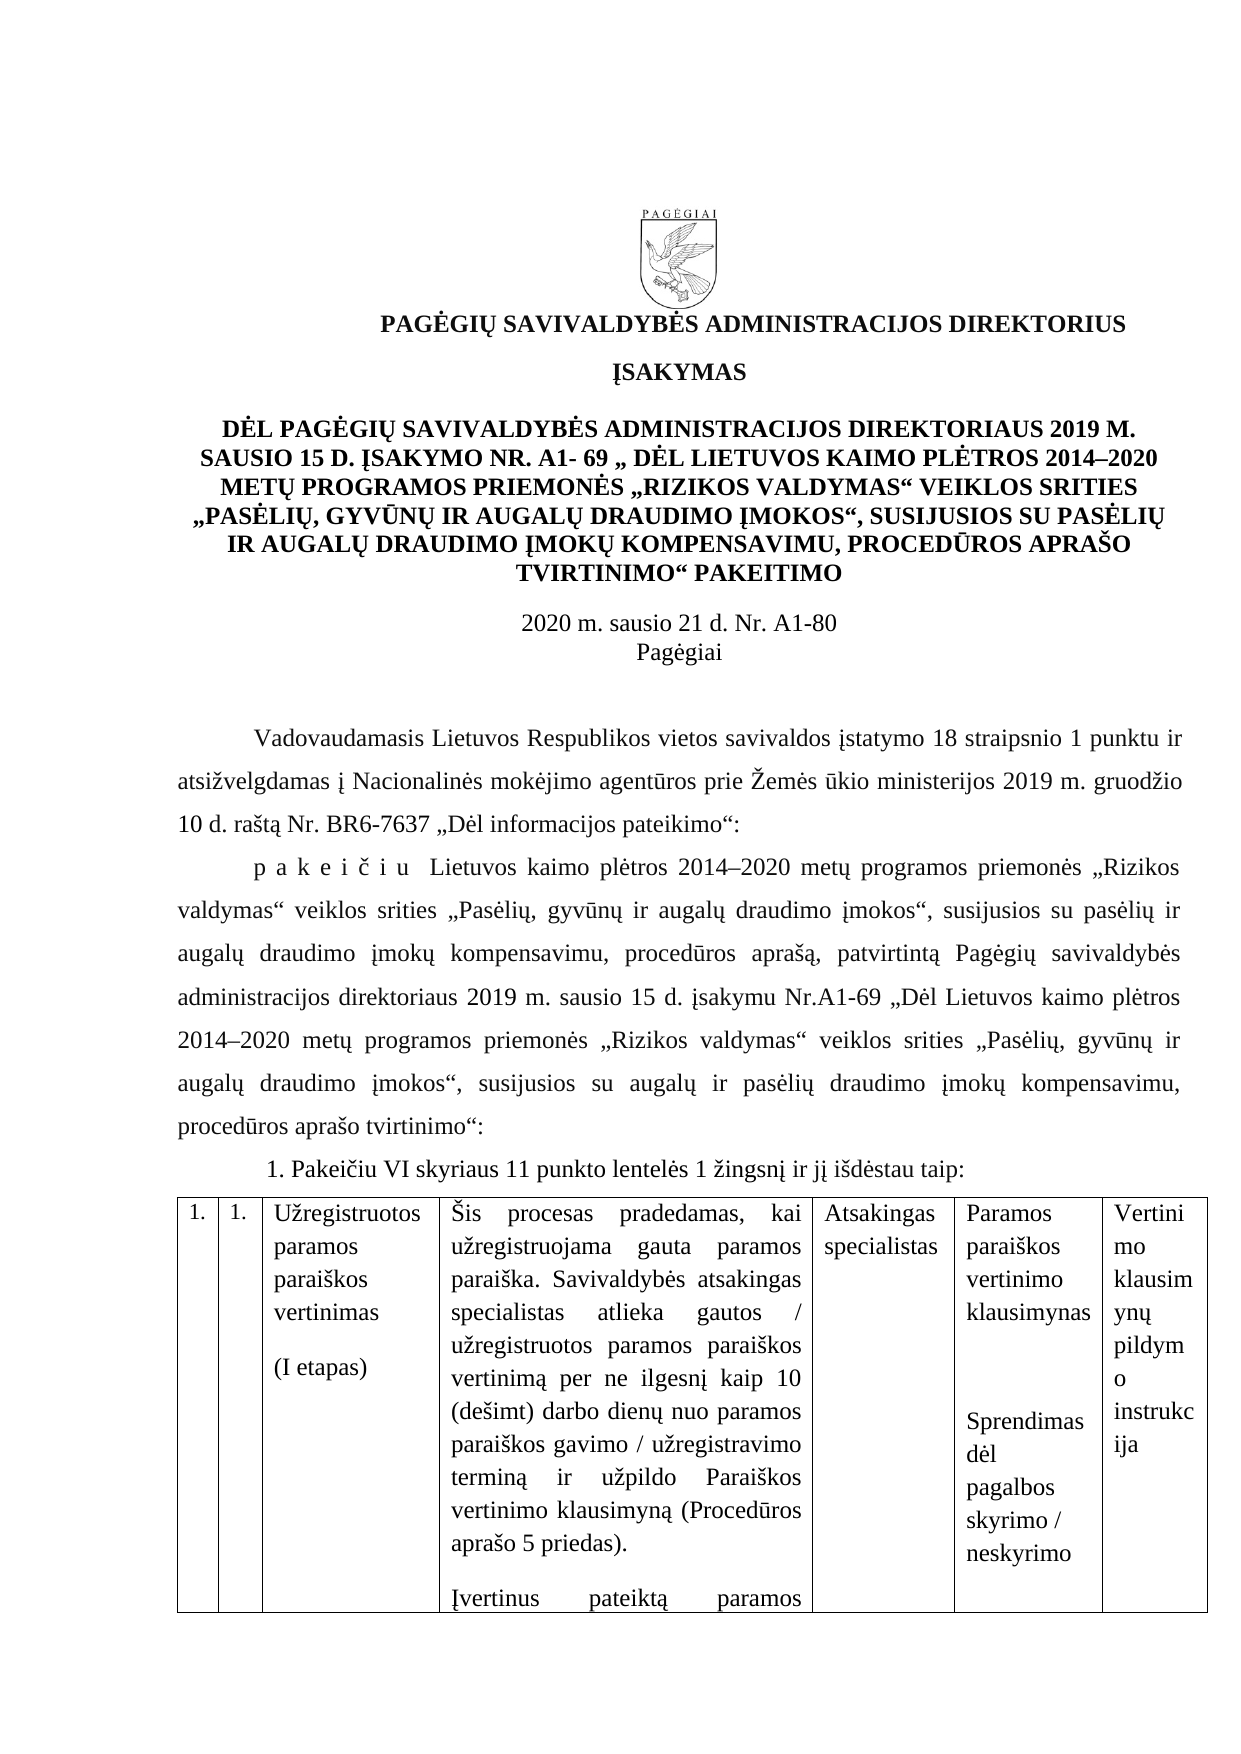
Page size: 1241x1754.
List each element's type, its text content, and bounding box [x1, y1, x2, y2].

table_header Šis procesas pradedamas, kai užregistruojama gauta paramos paraiška. Savivaldybės atsakingas specialistas atlieka gautos / užregistruotos paramos paraiškos vertinimą per ne ilgesnį kaip 10 (dešimt) darbo dienų nuo paramos paraiškos gavimo / užregistravimo terminą ir užpildo Paraiškos vertinimo klausimyną (Procedūros aprašo 5 priedas). Įvertinus pateiktą paramos [440, 1198, 812, 1612]
text Vadovaudamasis Lietuvos Respublikos vietos savivaldos įstatymo 18 straipsnio 1 punktu ir atsižvelgdamas į Nacionalinės mokėjimo agentūros prie Žemės ūkio ministerijos 2019 m. gruodžio 10 d. raštą Nr. BR6-7637 „Dėl informacijos pateikimo“: [177, 723, 1183, 838]
text p a k e i č i u Lietuvos kaimo plėtros 2014–2020 metų programos priemonės „Rizikos valdymas“ veiklos srities „Pasėlių, gyvūnų ir augalų draudimo įmokos“, susijusios su pasėlių ir augalų draudimo įmokų kompensavimu, procedūros aprašą, patvirtintą Pagėgių savivaldybės administracijos direktoriaus 2019 m. sausio 15 d. įsakymu Nr.A1-69 „Dėl Lietuvos kaimo plėtros 2014–2020 metų programos priemonės „Rizikos valdymas“ veiklos srities „Pasėlių, gyvūnų ir augalų draudimo įmokos“, susijusios su augalų ir pasėlių draudimo įmokų kompensavimu, procedūros aprašo tvirtinimo“: [177, 852, 1181, 1140]
text Pagėgiai [177, 637, 1181, 665]
table_header Užregistruotos paramos paraiškos vertinimas (I etapas) [263, 1198, 439, 1612]
text ĮSAKYMAS [177, 357, 1181, 386]
table_header Vertinimo klausimynų pildymo instrukcija [1103, 1198, 1207, 1612]
text 2020 m. sausio 21 d. Nr. A1-80 [177, 608, 1181, 637]
table_header 1. [178, 1198, 218, 1612]
text 1. Pakeičiu VI skyriaus 11 punkto lentelės 1 žingsnį ir jį išdėstau taip: [266, 1154, 1181, 1183]
text PAGĖGIŲ SAVIVALDYBĖS ADMINISTRACIJOS DIREKTORIUS [177, 309, 1181, 338]
text DĖL PAGĖGIŲ SAVIVAldybės administracijos direktoriaus 2019 m. sausio 15 d. įsakymo nr. a1- 69 „ dėl lietuvos KAIMO PLĖTROS 2014–2020 METŲ PROGRAMOS PRIEMONĖS „RIZIKOS VALDYMAS“ VEIKLOS SRITIES „PASĖLIŲ, GYVŪNŲ IR AUGALŲ DRAUDIMO ĮMOKOS“, SUSIJUSIOS SU PASĖLIŲ IR AUGALŲ DRAUDIMO ĮMOKŲ KOMPENSAVIMU, PROCEDŪROS APRAŠO tvirtinimo“ pakeitimo [177, 414, 1181, 587]
table_header Paramos paraiškos vertinimo klausimynas Sprendimas dėl pagalbos skyrimo / neskyrimo [955, 1198, 1102, 1612]
table_header 1. [219, 1198, 262, 1612]
table_header Atsakingas specialistas [813, 1198, 954, 1612]
